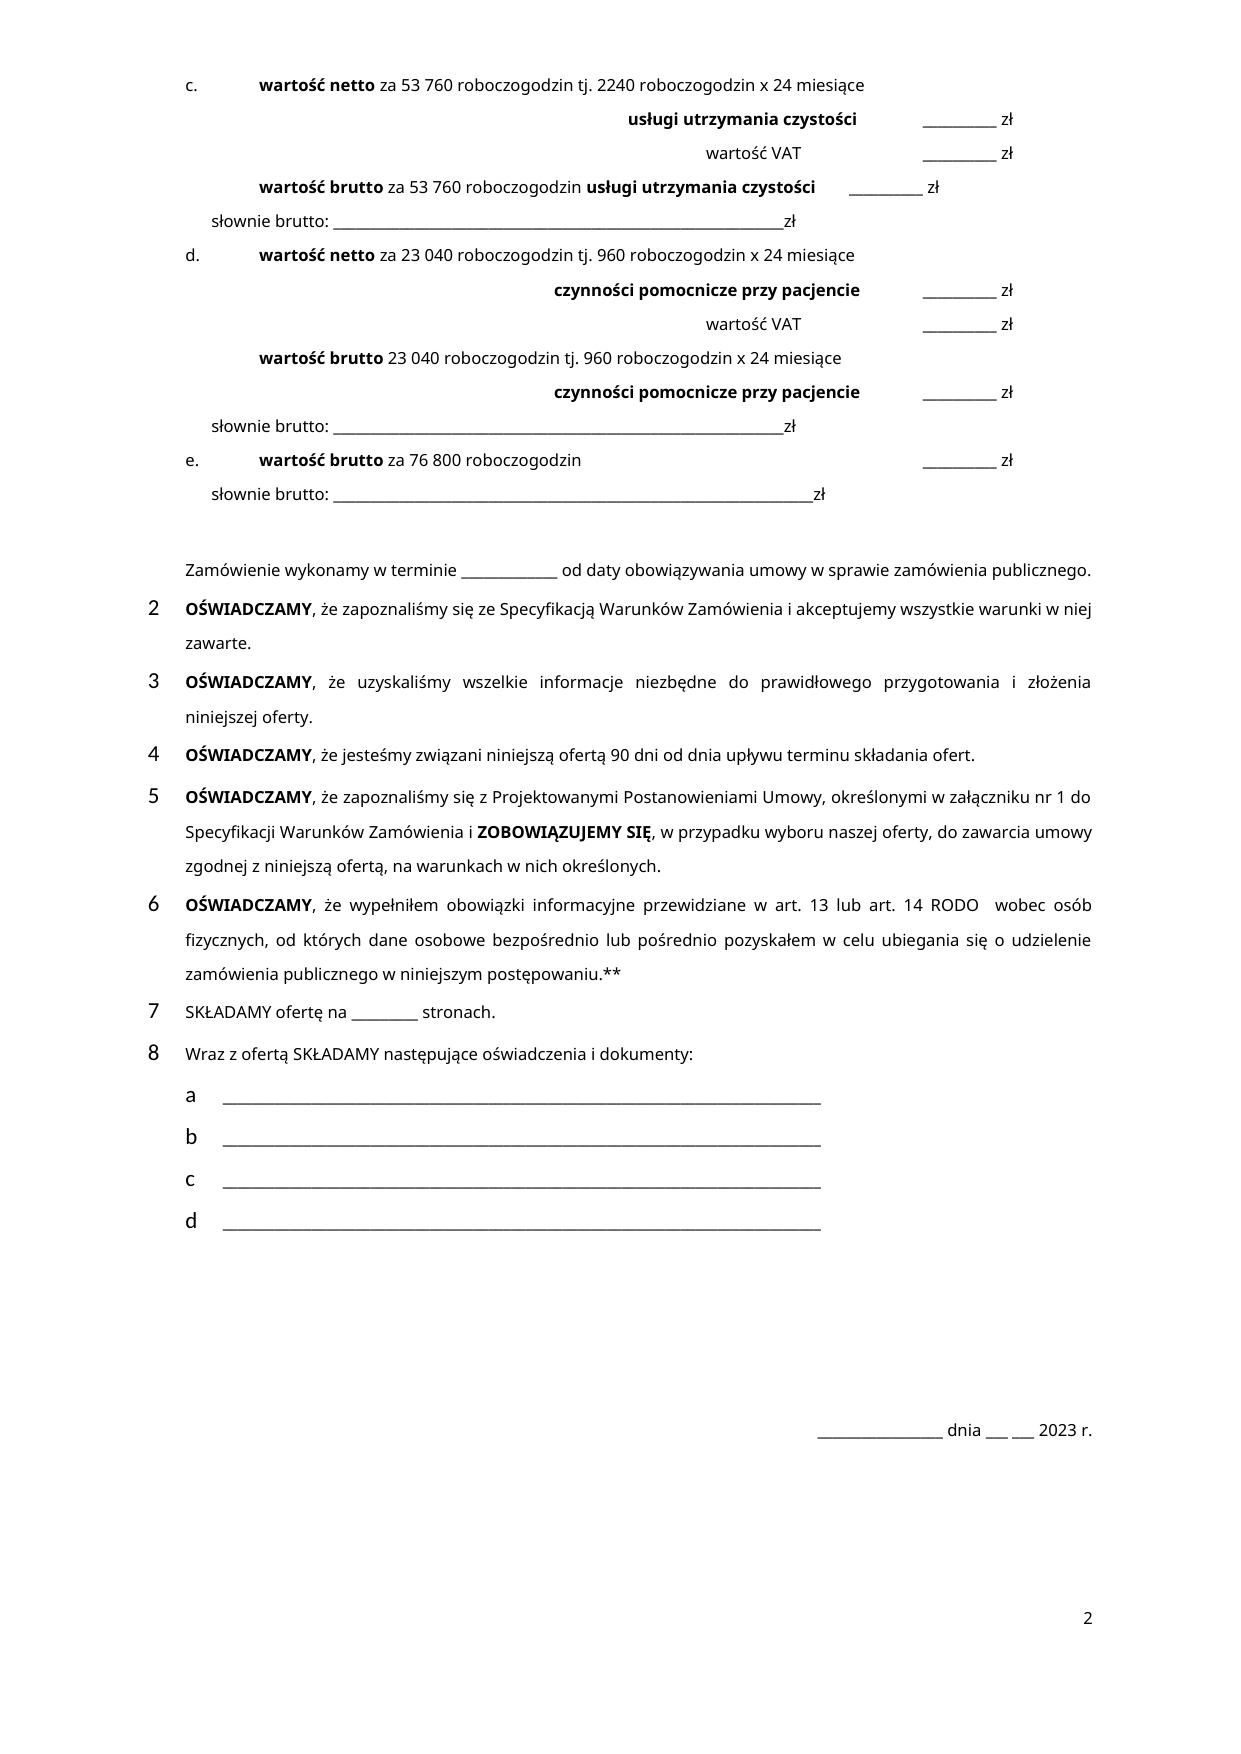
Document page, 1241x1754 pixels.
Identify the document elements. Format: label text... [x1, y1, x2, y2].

text wartość brutto za 53 760 roboczogodzin usługi utrzymania czystości __________ zł [185, 176, 1093, 199]
list OŚWIADCZAMY, że zapoznaliśmy się z Projektowanymi Postanowieniami Umowy, określonymi w załączniku nr 1 do Specyfikacji Warunków Zamówienia i ZOBOWIĄZUJEMY SIĘ, w przypadku wyboru naszej oferty, do zawarcia umowy zgodnej z niniejszą ofertą, na warunkach w nich określonych. [148, 781, 1093, 878]
list _________________________________________________________________________________ [185, 1122, 1093, 1150]
list _________________________________________________________________________________ [185, 1206, 1093, 1234]
list Wraz z ofertą SKŁADAMY następujące oświadczenia i dokumenty: [148, 1038, 1093, 1066]
list OŚWIADCZAMY, że zapoznaliśmy się ze Specyfikacją Warunków Zamówienia i akceptujemy wszystkie warunki w niej zawarte. [148, 593, 1093, 655]
list SKŁADAMY ofertę na _________ stronach. [148, 996, 1093, 1024]
list słownie brutto: _____________________________________________________________zł [185, 414, 1093, 437]
list słownie brutto: _____________________________________________________________zł [185, 210, 1093, 233]
list OŚWIADCZAMY, że uzyskaliśmy wszelkie informacje niezbędne do prawidłowego przygotowania i złożenia niniejszej oferty. [148, 666, 1093, 728]
text wartość brutto 23 040 roboczogodzin tj. 960 roboczogodzin x 24 miesiące czynności pomocnicze przy pacjencie __________ zł [185, 346, 1093, 403]
list OŚWIADCZAMY, że jesteśmy związani niniejszą ofertą 90 dni od dnia upływu terminu składania ofert. [148, 739, 1093, 767]
list OŚWIADCZAMY, że wypełniłem obowiązki informacyjne przewidziane w art. 13 lub art. 14 RODO wobec osób fizycznych, od których dane osobowe bezpośrednio lub pośrednio pozyskałem w celu ubiegania się o udzielenie zamówienia publicznego w niniejszym postępowaniu.** [148, 889, 1093, 985]
text e. wartość brutto za 76 800 roboczogodzin __________ zł [185, 448, 1093, 471]
list Zamówienie wykonamy w terminie _____________ od daty obowiązywania umowy w sprawie zamówienia publicznego. [185, 558, 1093, 581]
text słownie brutto: _________________________________________________________________zł [185, 482, 1093, 505]
text _________________ dnia ___ ___ 2023 r. [148, 1419, 1093, 1441]
list c. wartość netto za 53 760 roboczogodzin tj. 2240 roboczogodzin x 24 miesiące usługi utrzymania czystości __________ zł wartość VAT __________ zł [185, 74, 1093, 164]
list _________________________________________________________________________________ [185, 1080, 1093, 1108]
list d. wartość netto za 23 040 roboczogodzin tj. 960 roboczogodzin x 24 miesiące czynności pomocnicze przy pacjencie __________ zł wartość VAT __________ zł [185, 244, 1093, 335]
list _________________________________________________________________________________ [185, 1164, 1093, 1192]
